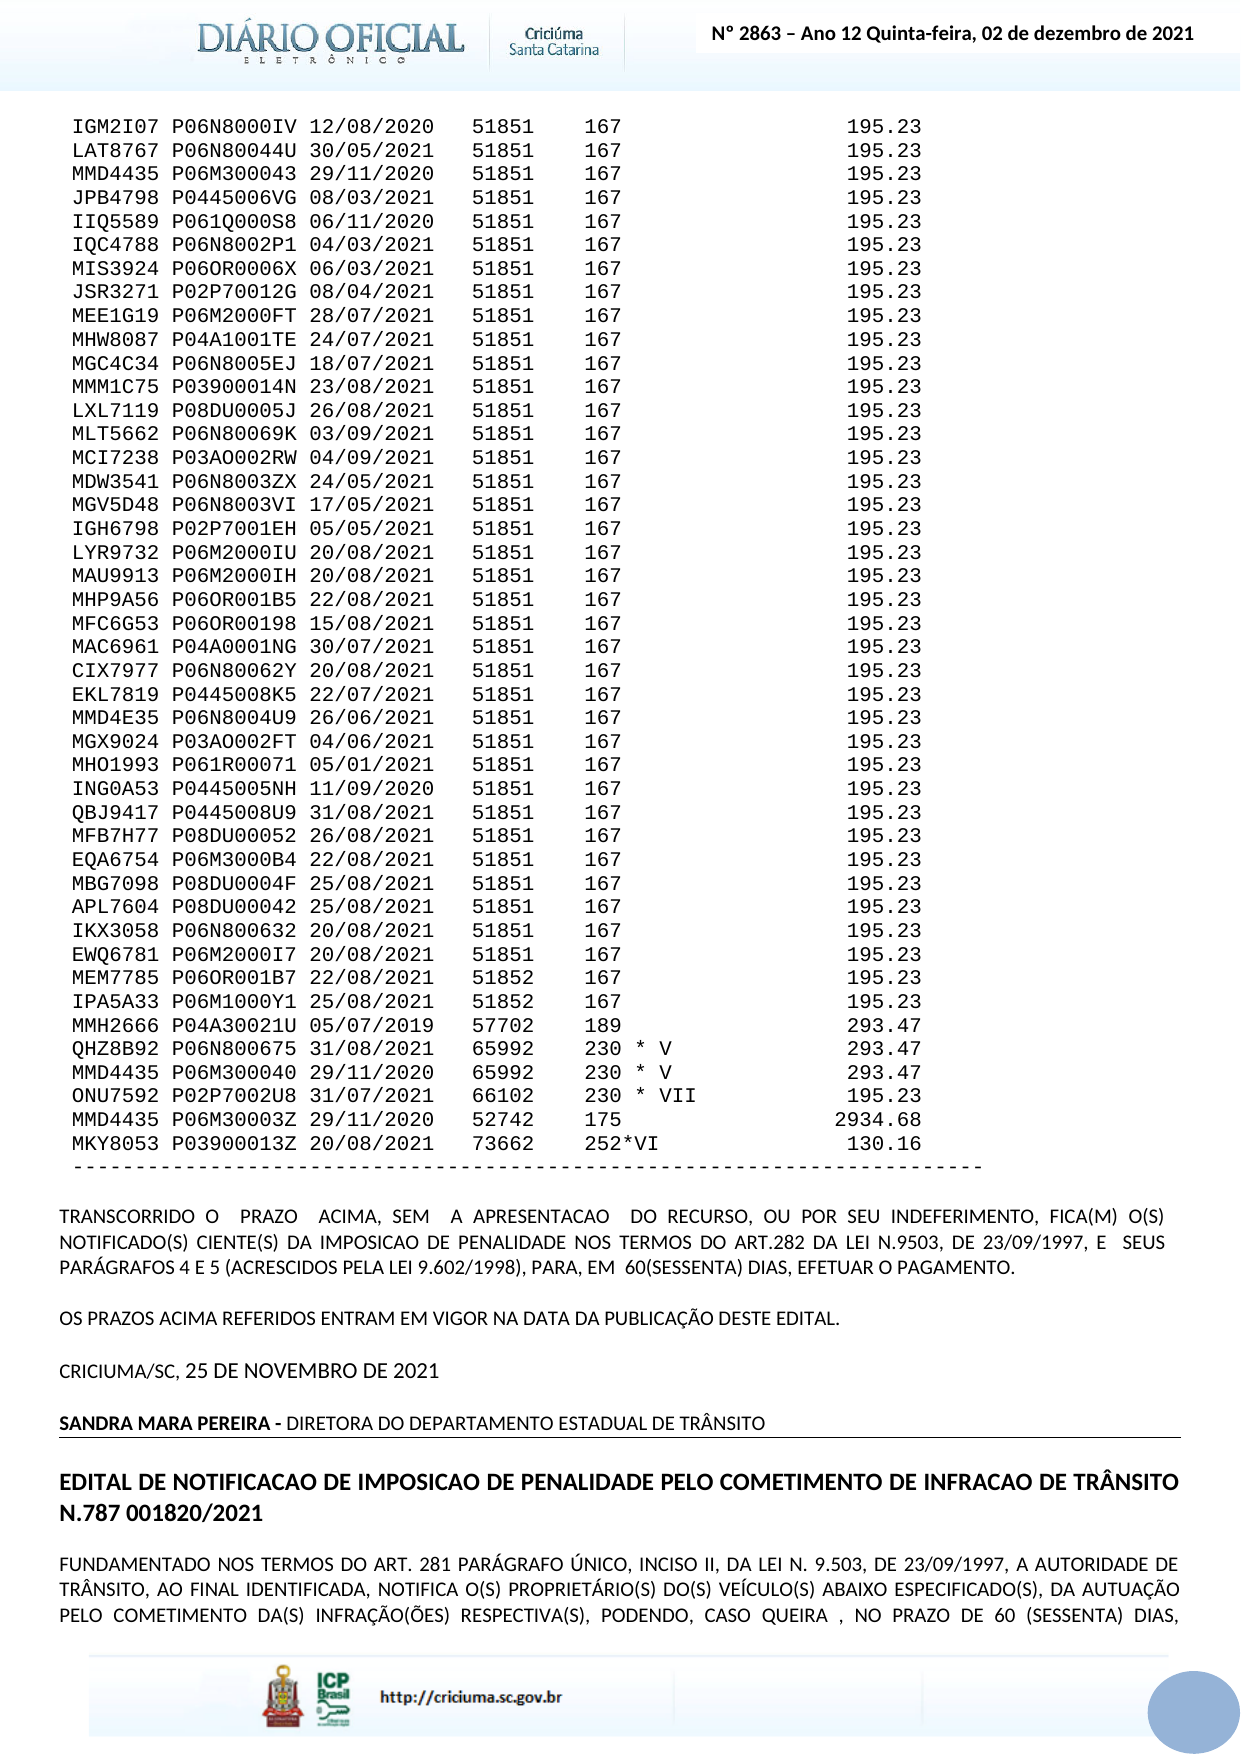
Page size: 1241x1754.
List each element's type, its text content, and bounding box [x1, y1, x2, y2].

text APL7604 P08DU00042 25/08/2021 51851 167 195.23 [59, 896, 1181, 920]
text MIS3924 P06OR0006X 06/03/2021 51851 167 195.23 [59, 258, 1181, 282]
text JSR3271 P02P70012G 08/04/2021 51851 167 195.23 [59, 282, 1181, 305]
text MEM7785 P06OR001B7 22/08/2021 51852 167 195.23 [59, 967, 1181, 991]
text EDITAL DE NOTIFICACAO DE IMPOSICAO DE PENALIDADE PELO COMETIMENTO DE INFRACAO DE TRÂNSITO N.787 001820/2021 [59, 1466, 1181, 1527]
text MDW3541 P06N8003ZX 24/05/2021 51851 167 195.23 [59, 471, 1181, 494]
text IIQ5589 P061Q000S8 06/11/2020 51851 167 195.23 [59, 211, 1181, 234]
text IPA5A33 P06M1000Y1 25/08/2021 51852 167 195.23 [59, 991, 1181, 1014]
text IGH6798 P02P7001EH 05/05/2021 51851 167 195.23 [59, 518, 1181, 542]
text LAT8767 P06N80044U 30/05/2021 51851 167 195.23 [59, 140, 1181, 163]
text ONU7592 P02P7002U8 31/07/2021 66102 230 * VII 195.23 [59, 1086, 1181, 1109]
text EQA6754 P06M3000B4 22/08/2021 51851 167 195.23 [59, 849, 1181, 873]
text MFC6G53 P06OR00198 15/08/2021 51851 167 195.23 [59, 613, 1181, 636]
text CRICIUMA/SC, 25 DE NOVEMBRO DE 2021 [59, 1356, 1181, 1384]
text MMH2666 P04A30021U 05/07/2019 57702 189 293.47 [59, 1014, 1181, 1038]
text MHO1993 P061R00071 05/01/2021 51851 167 195.23 [59, 754, 1181, 778]
text MMM1C75 P03900014N 23/08/2021 51851 167 195.23 [59, 376, 1181, 400]
text MGC4C34 P06N8005EJ 18/07/2021 51851 167 195.23 [59, 352, 1181, 376]
text MCI7238 P03AO002RW 04/09/2021 51851 167 195.23 [59, 447, 1181, 471]
text MGX9024 P03AO002FT 04/06/2021 51851 167 195.23 [59, 731, 1181, 754]
text MMD4435 P06M300043 29/11/2020 51851 167 195.23 [59, 163, 1181, 187]
text MAC6961 P04A0001NG 30/07/2021 51851 167 195.23 [59, 636, 1181, 660]
text EWQ6781 P06M2000I7 20/08/2021 51851 167 195.23 [59, 944, 1181, 967]
text QHZ8B92 P06N800675 31/08/2021 65992 230 * V 293.47 [59, 1038, 1181, 1062]
text EKL7819 P0445008K5 22/07/2021 51851 167 195.23 [59, 683, 1181, 707]
text MLT5662 P06N80069K 03/09/2021 51851 167 195.23 [59, 423, 1181, 447]
text ING0A53 P0445005NH 11/09/2020 51851 167 195.23 [59, 778, 1181, 802]
text MKY8053 P03900013Z 20/08/2021 73662 252*VI 130.16 [59, 1133, 1181, 1156]
text MBG7098 P08DU0004F 25/08/2021 51851 167 195.23 [59, 873, 1181, 896]
text QBJ9417 P0445008U9 31/08/2021 51851 167 195.23 [59, 802, 1181, 825]
text MEE1G19 P06M2000FT 28/07/2021 51851 167 195.23 [59, 305, 1181, 329]
text MGV5D48 P06N8003VI 17/05/2021 51851 167 195.23 [59, 494, 1181, 518]
text LXL7119 P08DU0005J 26/08/2021 51851 167 195.23 [59, 400, 1181, 423]
text LYR9732 P06M2000IU 20/08/2021 51851 167 195.23 [59, 542, 1181, 565]
text IQC4788 P06N8002P1 04/03/2021 51851 167 195.23 [59, 234, 1181, 258]
text MMD4435 P06M300040 29/11/2020 65992 230 * V 293.47 [59, 1062, 1181, 1086]
text JPB4798 P0445006VG 08/03/2021 51851 167 195.23 [59, 187, 1181, 211]
text OS PRAZOS ACIMA REFERIDOS ENTRAM EM VIGOR NA DATA DA PUBLICAÇÃO DESTE EDITAL. [59, 1305, 1167, 1331]
text MMD4E35 P06N8004U9 26/06/2021 51851 167 195.23 [59, 707, 1181, 731]
text IKX3058 P06N800632 20/08/2021 51851 167 195.23 [59, 920, 1181, 944]
text ------------------------------------------------------------------------- [59, 1156, 1181, 1180]
text MHW8087 P04A1001TE 24/07/2021 51851 167 195.23 [59, 329, 1181, 352]
text MHP9A56 P06OR001B5 22/08/2021 51851 167 195.23 [59, 589, 1181, 613]
text MFB7H77 P08DU00052 26/08/2021 51851 167 195.23 [59, 825, 1181, 849]
text SANDRA MARA PEREIRA - DIRETORA DO DEPARTAMENTO ESTADUAL DE TRÂNSITO [59, 1410, 1181, 1437]
text MMD4435 P06M30003Z 29/11/2020 52742 175 2934.68 [59, 1109, 1181, 1133]
text TRANSCORRIDO O PRAZO ACIMA, SEM A APRESENTACAO DO RECURSO, OU POR SEU INDEFERIMENTO, FICA(M) O(S) NOTIFICADO(S) CIENTE(S) DA IMPOSICAO DE PENALIDADE NOS TERMOS DO ART.282 DA LEI N.9503, DE 23/09/1997, E SEUS PARÁGRAFOS 4 E 5 (ACRESCIDOS PELA LEI 9.602/1998), PARA, EM 60(SESSENTA) DIAS, EFETUAR O PAGAMENTO. [59, 1204, 1167, 1280]
text IGM2I07 P06N8000IV 12/08/2020 51851 167 195.23 [59, 116, 1181, 140]
text CIX7977 P06N80062Y 20/08/2021 51851 167 195.23 [59, 660, 1181, 683]
text FUNDAMENTADO NOS TERMOS DO ART. 281 PARÁGRAFO ÚNICO, INCISO II, DA LEI N. 9.503, DE 23/09/1997, A AUTORIDADE DE TRÂNSITO, AO FINAL IDENTIFICADA, NOTIFICA O(S) PROPRIETÁRIO(S) DO(S) VEÍCULO(S) ABAIXO ESPECIFICADO(S), DA AUTUAÇÃO PELO COMETIMENTO DA(S) INFRAÇÃO(ÕES) RESPECTIVA(S), PODENDO, CASO QUEIRA , NO PRAZO DE 60 (SESSENTA) DIAS, [59, 1551, 1181, 1627]
text MAU9913 P06M2000IH 20/08/2021 51851 167 195.23 [59, 565, 1181, 589]
